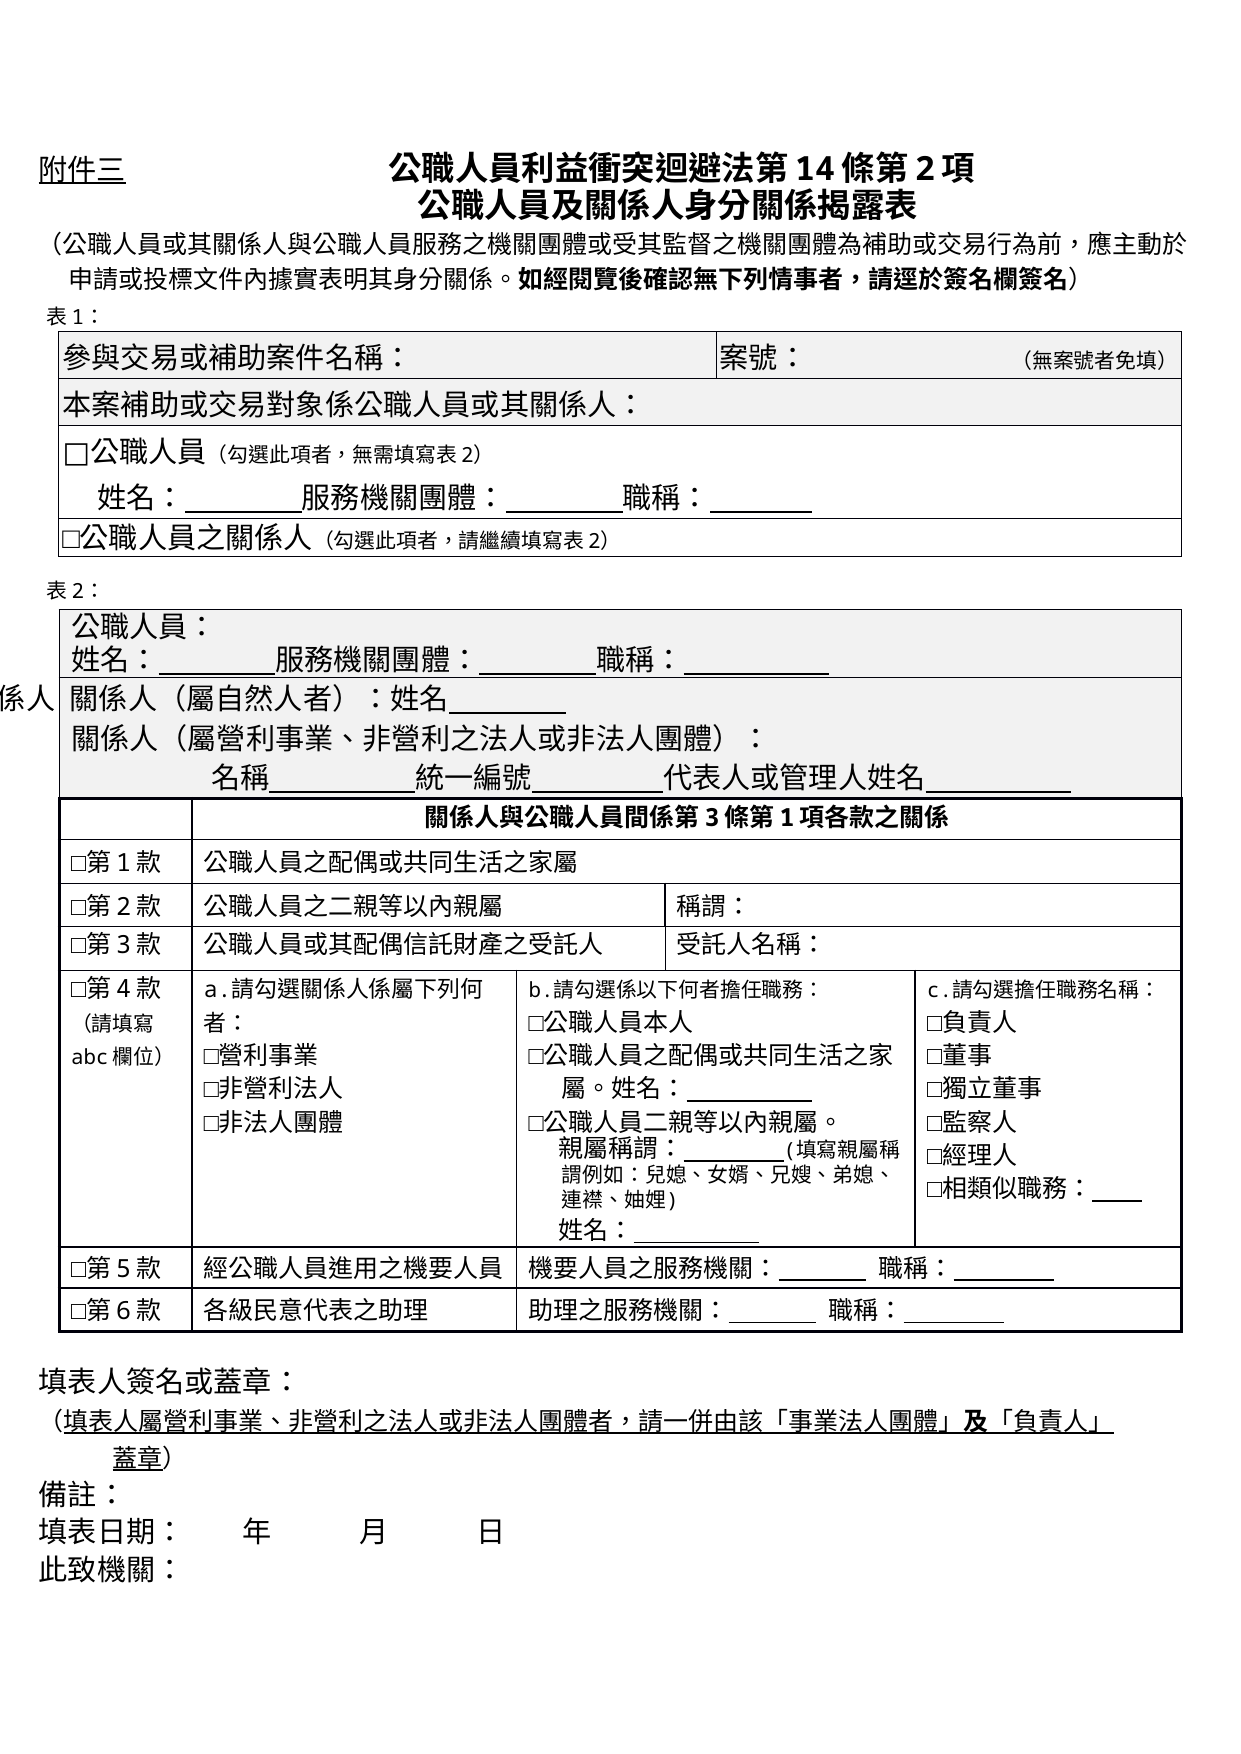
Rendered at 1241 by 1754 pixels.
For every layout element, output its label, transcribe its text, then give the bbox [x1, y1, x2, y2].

table_cell 公職人員之配偶或共同生活之家屬 [193, 840, 1180, 882]
table_cell 本案補助或交易對象係公職人員或其關係人： [59, 379, 1181, 425]
text 表2： [9, 557, 1128, 609]
text （填表人屬營利事業、非營利之法人或非法人團體者，請一併由該「事業法人團體」及「負責人」蓋章） [38, 1400, 1128, 1475]
table_cell 關係人 關係人（屬自然人者）：姓名 關係人（屬營利事業、非營利之法人或非法人團體）： 名稱 統一編號 代表人或管理人姓名 [60, 678, 1181, 797]
text 備註： [38, 1475, 1128, 1512]
table_cell □公職人員之關係人（勾選此項者，請繼續填寫表2） [59, 519, 1181, 556]
table_cell □第1款 [61, 840, 191, 882]
text 此致機關： [38, 1550, 1128, 1587]
table_cell c.請勾選擔任職務名稱： □負責人 □董事 □獨立董事 □監察人 □經理人 □相類似職務： [916, 971, 1180, 1246]
table_header 公職人員： 姓名： 服務機關團體： 職稱： [60, 610, 1181, 677]
table_cell b.請勾選係以下何者擔任職務： □公職人員本人 □公職人員之配偶或共同生活之家屬。姓名： □公職人員二親等以內親屬。 親屬稱謂： (填寫親屬稱謂例如：兒媳、女婿、兄嫂、弟媳、連襟、妯娌) 姓名： [517, 971, 914, 1246]
text （公職人員或其關係人與公職人員服務之機關團體或受其監督之機關團體為補助或交易行為前，應主動於申請或投標文件內據實表明其身分關係。如經閱覽後確認無下列情事者，請逕於簽名欄簽名） [37, 225, 1202, 296]
table_cell 公職人員或其配偶信託財產之受託人 [193, 927, 665, 969]
table_cell □第3款 [61, 927, 191, 969]
table_cell 受託人名稱： [666, 927, 1180, 969]
table_cell □第5款 [61, 1248, 191, 1287]
table_cell a.請勾選關係人係屬下列何者： □營利事業 □非營利法人 □非法人團體 [193, 971, 516, 1246]
table_cell [61, 800, 191, 838]
table_cell 稱謂： [666, 884, 1180, 926]
table_cell □第2款 [61, 884, 191, 926]
table_cell 經公職人員進用之機要人員 [193, 1248, 516, 1287]
table_cell 機要人員之服務機關： 職稱： [517, 1248, 1180, 1287]
table_cell 關係人與公職人員間係第3條第1項各款之關係 [193, 800, 1180, 838]
table_cell □公職人員（勾選此項者，無需填寫表2） 姓名： 服務機關團體： 職稱： [59, 426, 1181, 518]
table_header 案號： （無案號者免填） [717, 332, 1181, 378]
table_cell □第6款 [61, 1289, 191, 1330]
text 公職人員及關係人身分關係揭露表 [9, 187, 1240, 225]
text 表1： [9, 296, 1207, 331]
text 填表人簽名或蓋章： [38, 1362, 1128, 1400]
table_cell 助理之服務機關： 職稱： [517, 1289, 1180, 1330]
text 附件三 公職人員利益衝突迴避法第14條第2項 [38, 150, 1240, 187]
text 填表日期： 年 月 日 [38, 1512, 1128, 1550]
table_cell 公職人員之二親等以內親屬 [193, 884, 664, 926]
table_cell □第4款 （請填寫abc欄位） [61, 971, 191, 1246]
table_cell 各級民意代表之助理 [193, 1289, 516, 1330]
table_header 參與交易或補助案件名稱： [59, 332, 716, 378]
